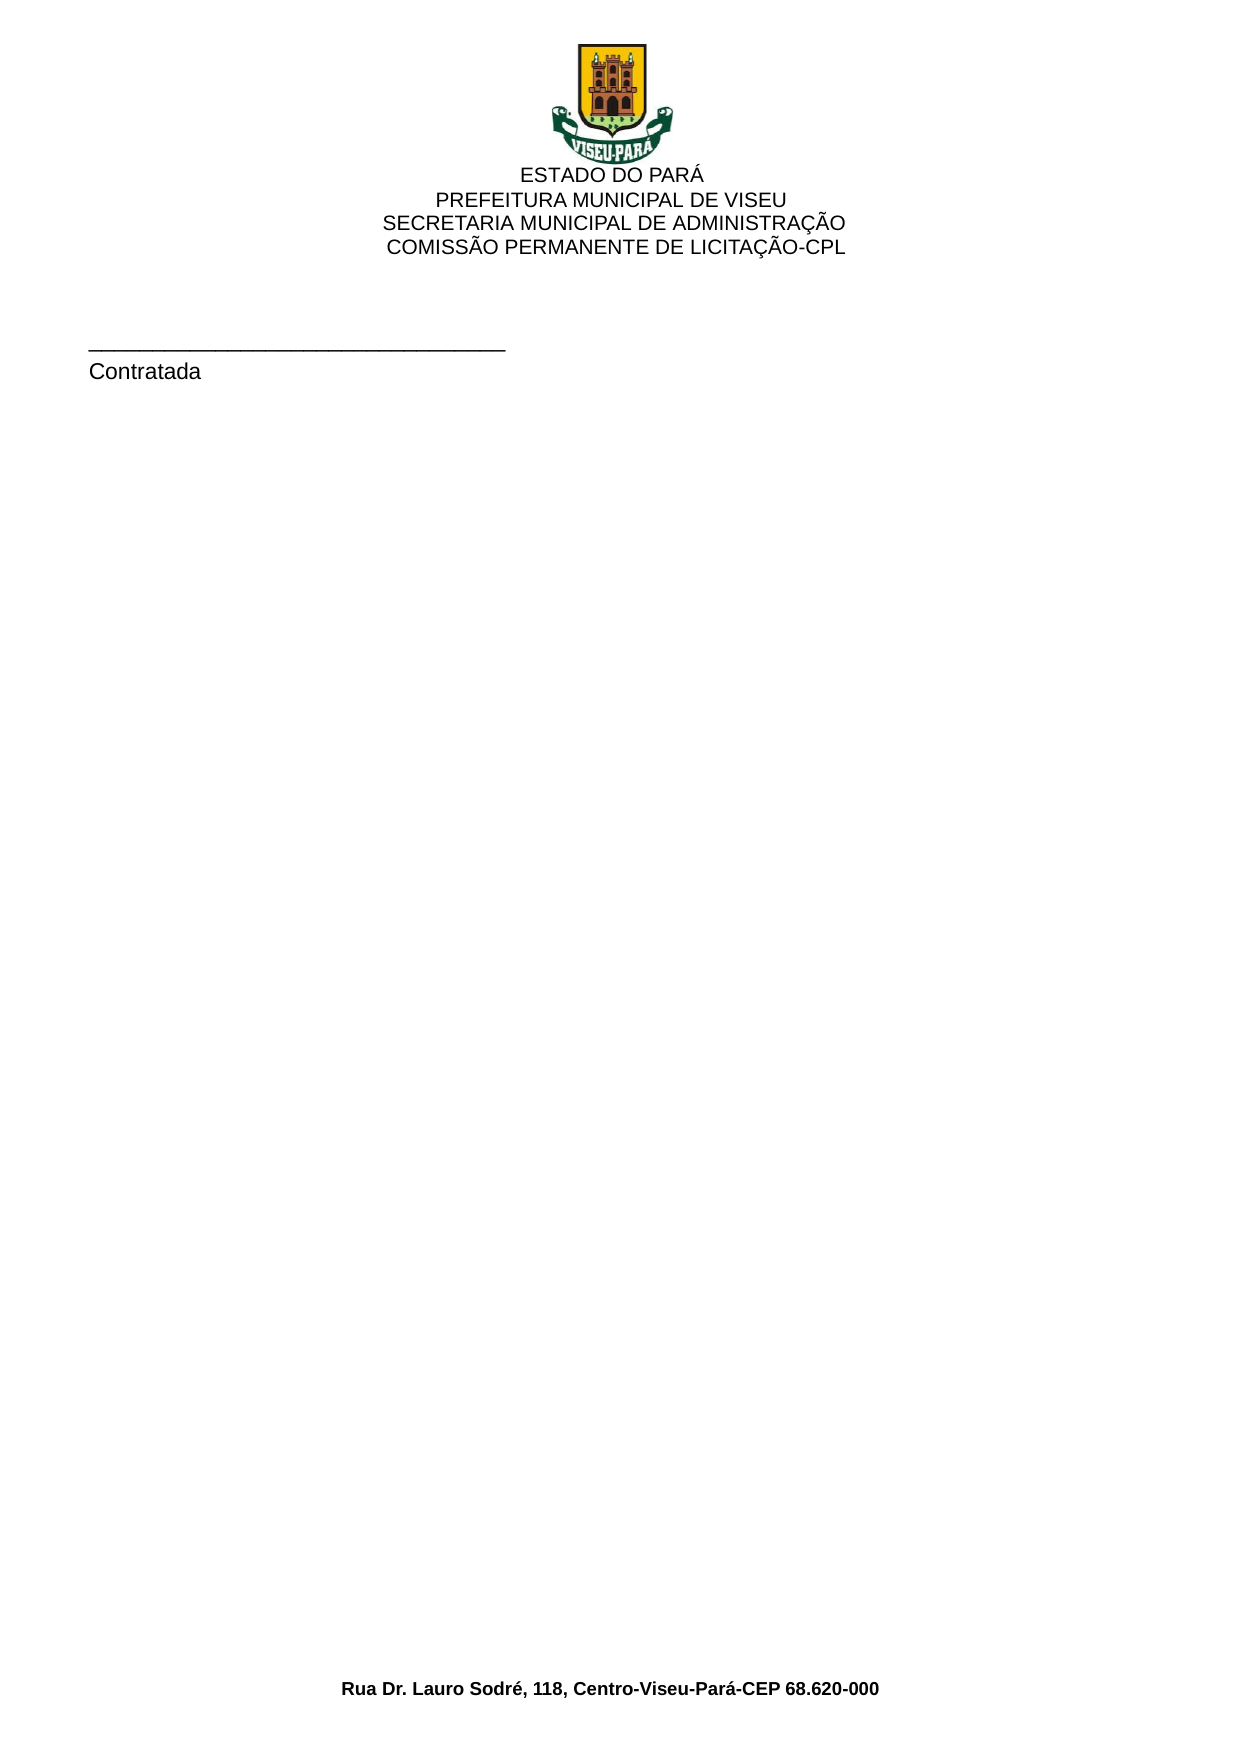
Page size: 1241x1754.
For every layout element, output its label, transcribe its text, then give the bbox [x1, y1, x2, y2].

text _________________________________ Contratada [88, 326, 515, 384]
text ESTADO DO PARÁ PREFEITURA MUNICIPAL DE VISEU [435, 164, 795, 211]
text SECRETARIA MUNICIPAL DE ADMINISTRAÇÃO COMISSÃO PERMANENTE DE LICITAÇÃO-CPL [374, 211, 846, 259]
text Rua Dr. Lauro Sodré, 118, Centro-Viseu-Pará-CEP 68.620-000 [341, 1677, 1154, 1699]
picture [551, 44, 674, 165]
